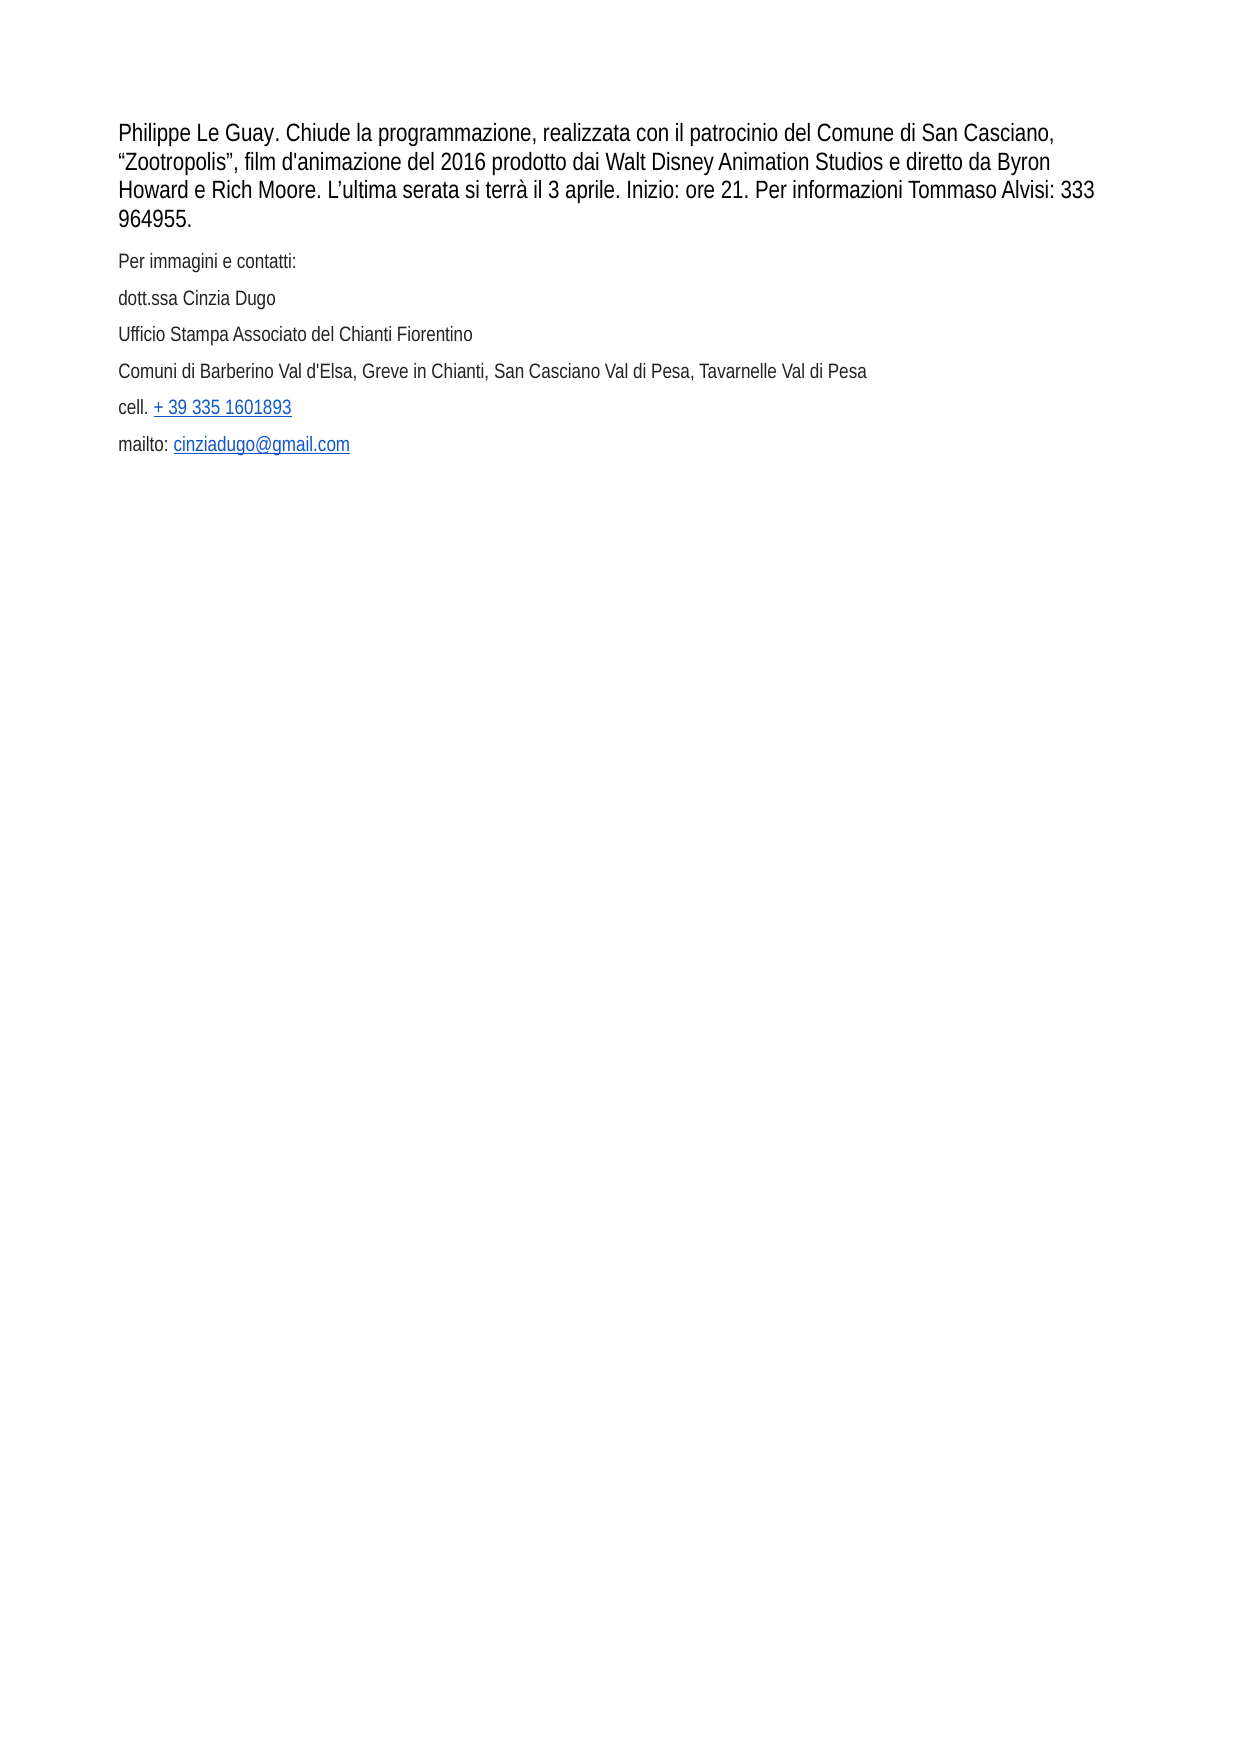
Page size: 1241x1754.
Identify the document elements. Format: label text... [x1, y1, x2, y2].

text Per immagini e contatti: [118, 249, 1122, 273]
text cell. + 39 335 1601893 [118, 395, 1122, 419]
text mailto: cinziadugo@gmail.com [118, 432, 1122, 456]
text Ufficio Stampa Associato del Chianti Fiorentino [118, 322, 1122, 346]
text Comuni di Barberino Val d'Elsa, Greve in Chianti, San Casciano Val di Pesa, Tavarnelle Val di Pesa [118, 359, 1122, 383]
text dott.ssa Cinzia Dugo [118, 286, 1122, 310]
text Philippe Le Guay. Chiude la programmazione, realizzata con il patrocinio del Comune di San Casciano, “Zootropolis”, film d'animazione del 2016 prodotto dai Walt Disney Animation Studios e diretto da Byron Howard e Rich Moore. L’ultima serata si terrà il 3 aprile. Inizio: ore 21. Per informazioni Tommaso Alvisi: 333 964955. [118, 118, 1122, 233]
